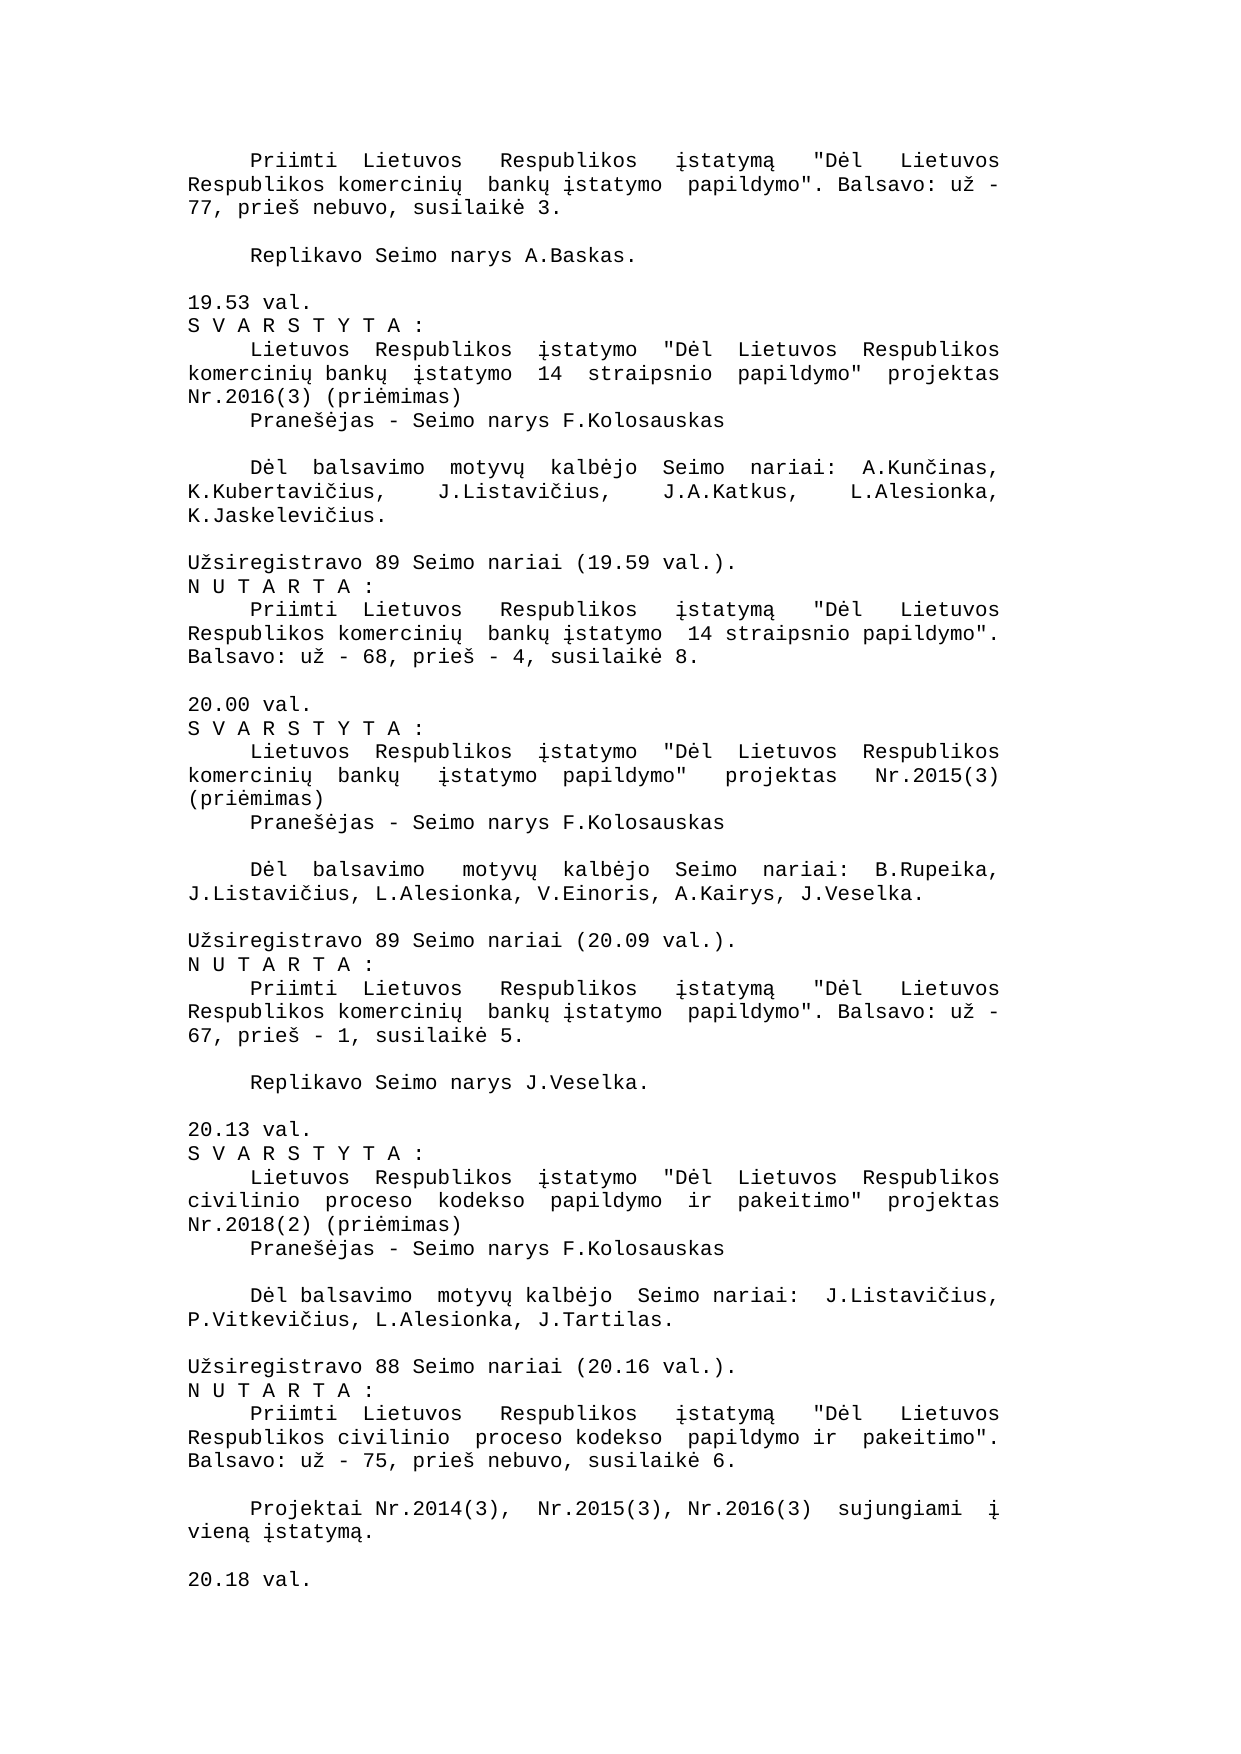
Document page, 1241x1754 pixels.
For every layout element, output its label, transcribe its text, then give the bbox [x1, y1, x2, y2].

text komercinių bankų įstatymo 14 straipsnio papildymo" projektas [187, 363, 1053, 386]
text Nr.2016(3) (priėmimas) [187, 386, 1053, 410]
text N U T A R T A : [187, 954, 1053, 978]
text Projektai Nr.2014(3), Nr.2015(3), Nr.2016(3) sujungiami į [187, 1498, 1053, 1521]
text Dėl balsavimo motyvų kalbėjo Seimo nariai: A.Kunčinas, [187, 457, 1053, 481]
text 20.13 val. [187, 1119, 1053, 1143]
text K.Kubertavičius, J.Listavičius, J.A.Katkus, L.Alesionka, [187, 481, 1053, 505]
text 19.53 val. [187, 292, 1053, 316]
text Pranešėjas - Seimo narys F.Kolosauskas [187, 812, 1053, 836]
text S V A R S T Y T A : [187, 1143, 1053, 1167]
text Respublikos komercinių bankų įstatymo papildymo". Balsavo: už - [187, 1001, 1053, 1025]
text Užsiregistravo 88 Seimo nariai (20.16 val.). [187, 1356, 1053, 1379]
text Lietuvos Respublikos įstatymo "Dėl Lietuvos Respublikos [187, 339, 1053, 363]
text 20.18 val. [187, 1569, 1053, 1592]
text S V A R S T Y T A : [187, 316, 1053, 339]
text J.Listavičius, L.Alesionka, V.Einoris, A.Kairys, J.Veselka. [187, 883, 1053, 907]
text Dėl balsavimo motyvų kalbėjo Seimo nariai: B.Rupeika, [187, 859, 1053, 883]
text (priėmimas) [187, 788, 1053, 812]
text Užsiregistravo 89 Seimo nariai (19.59 val.). [187, 552, 1053, 576]
text Priimti Lietuvos Respublikos įstatymą "Dėl Lietuvos [187, 599, 1053, 623]
text komercinių bankų įstatymo papildymo" projektas Nr.2015(3) [187, 765, 1053, 788]
text 20.00 val. [187, 694, 1053, 717]
text civilinio proceso kodekso papildymo ir pakeitimo" projektas [187, 1190, 1053, 1214]
text Priimti Lietuvos Respublikos įstatymą "Dėl Lietuvos [187, 150, 1053, 174]
text 77, prieš nebuvo, susilaikė 3. [187, 197, 1053, 221]
text Lietuvos Respublikos įstatymo "Dėl Lietuvos Respublikos [187, 741, 1053, 765]
text Replikavo Seimo narys A.Baskas. [187, 244, 1053, 268]
text Užsiregistravo 89 Seimo nariai (20.09 val.). [187, 930, 1053, 954]
text Priimti Lietuvos Respublikos įstatymą "Dėl Lietuvos [187, 1403, 1053, 1427]
text K.Jaskelevičius. [187, 505, 1053, 528]
text Replikavo Seimo narys J.Veselka. [187, 1072, 1053, 1096]
text N U T A R T A : [187, 1379, 1053, 1403]
text Nr.2018(2) (priėmimas) [187, 1214, 1053, 1238]
text Pranešėjas - Seimo narys F.Kolosauskas [187, 1238, 1053, 1261]
text 67, prieš - 1, susilaikė 5. [187, 1025, 1053, 1048]
text Lietuvos Respublikos įstatymo "Dėl Lietuvos Respublikos [187, 1167, 1053, 1190]
text N U T A R T A : [187, 576, 1053, 599]
text Balsavo: už - 68, prieš - 4, susilaikė 8. [187, 647, 1053, 670]
text Respublikos komercinių bankų įstatymo papildymo". Balsavo: už - [187, 174, 1053, 197]
text Pranešėjas - Seimo narys F.Kolosauskas [187, 410, 1053, 434]
text S V A R S T Y T A : [187, 717, 1053, 741]
text P.Vitkevičius, L.Alesionka, J.Tartilas. [187, 1309, 1053, 1332]
text Balsavo: už - 75, prieš nebuvo, susilaikė 6. [187, 1451, 1053, 1474]
text vieną įstatymą. [187, 1521, 1053, 1545]
text Dėl balsavimo motyvų kalbėjo Seimo nariai: J.Listavičius, [187, 1285, 1053, 1309]
text Priimti Lietuvos Respublikos įstatymą "Dėl Lietuvos [187, 978, 1053, 1001]
text Respublikos komercinių bankų įstatymo 14 straipsnio papildymo". [187, 623, 1053, 647]
text Respublikos civilinio proceso kodekso papildymo ir pakeitimo". [187, 1427, 1053, 1451]
